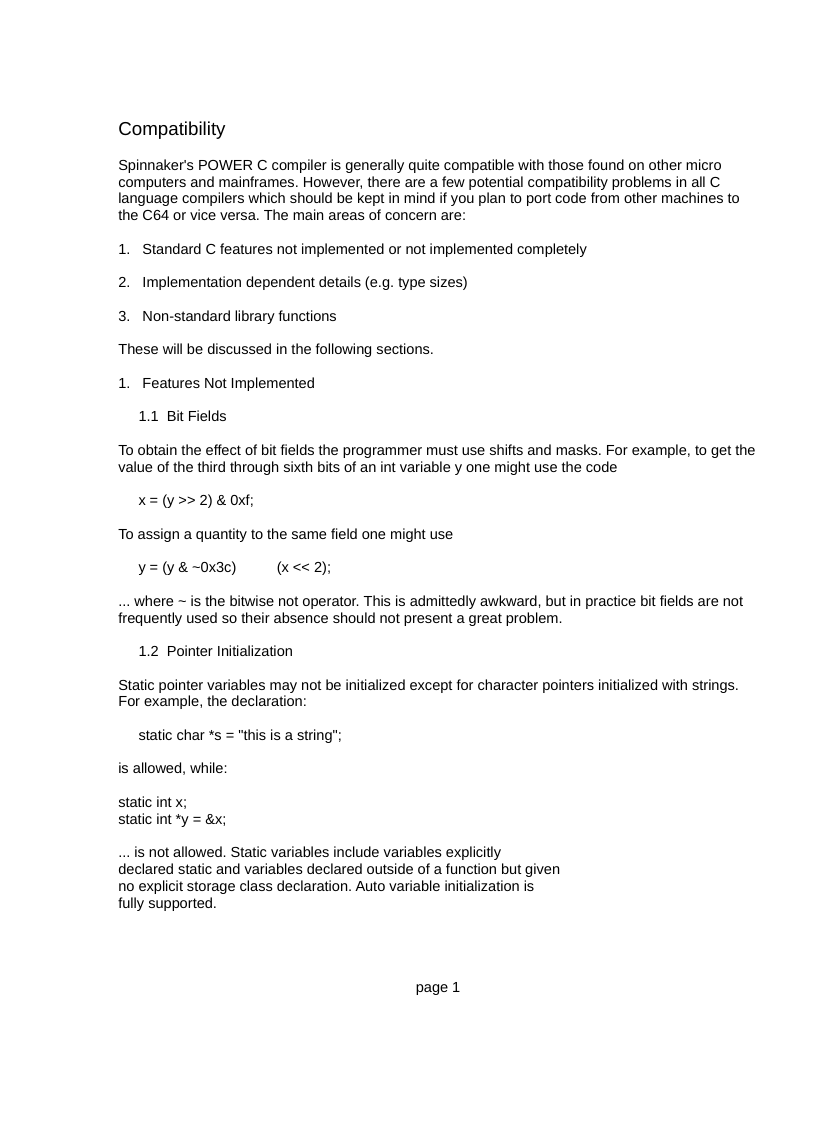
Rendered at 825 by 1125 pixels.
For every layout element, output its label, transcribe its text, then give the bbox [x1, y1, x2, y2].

text 1.1 Bit Fields [118, 408, 757, 425]
text ... is not allowed. Static variables include variables explicitly [118, 844, 757, 861]
text static int x; [118, 794, 757, 811]
text 3. Non-standard library functions [118, 307, 757, 324]
text declared static and variables declared outside of a function but given [118, 861, 757, 878]
text x = (y >> 2) & 0xf; [118, 492, 757, 509]
text 1. Standard C features not implemented or not implemented completely [118, 240, 757, 257]
text fully supported. [118, 894, 757, 911]
text page 1 [118, 978, 757, 995]
text 1. Features Not Implemented [118, 374, 757, 391]
text static char *s = "this is a string"; [118, 727, 757, 743]
text is allowed, while: [118, 760, 757, 777]
text 2. Implementation dependent details (e.g. type sizes) [118, 274, 757, 291]
text Compatibility [118, 118, 757, 140]
text 1.2 Pointer Initialization [118, 643, 757, 659]
text These will be discussed in the following sections. [118, 341, 757, 358]
text Spinnaker's POWER C compiler is generally quite compatible with those found on other micro computers and mainframes. However, there are a few potential compatibility problems in all C language compilers which should be kept in mind if you plan to port code from other machines to the C64 or vice versa. The main areas of concern are: [118, 156, 757, 223]
text To obtain the effect of bit fields the programmer must use shifts and masks. For example, to get the value of the third through sixth bits of an int variable y one might use the code [118, 442, 757, 475]
text Static pointer variables may not be initialized except for character pointers initialized with strings. For example, the declaration: [118, 676, 757, 710]
text static int *y = &x; [118, 811, 757, 827]
text To assign a quantity to the same field one might use [118, 525, 757, 542]
text ... where ~ is the bitwise not operator. This is admittedly awkward, but in practice bit fields are not frequently used so their absence should not present a great problem. [118, 592, 757, 626]
text no explicit storage class declaration. Auto variable initialization is [118, 878, 757, 894]
text y = (y & ~0x3c) (x << 2); [118, 559, 757, 576]
